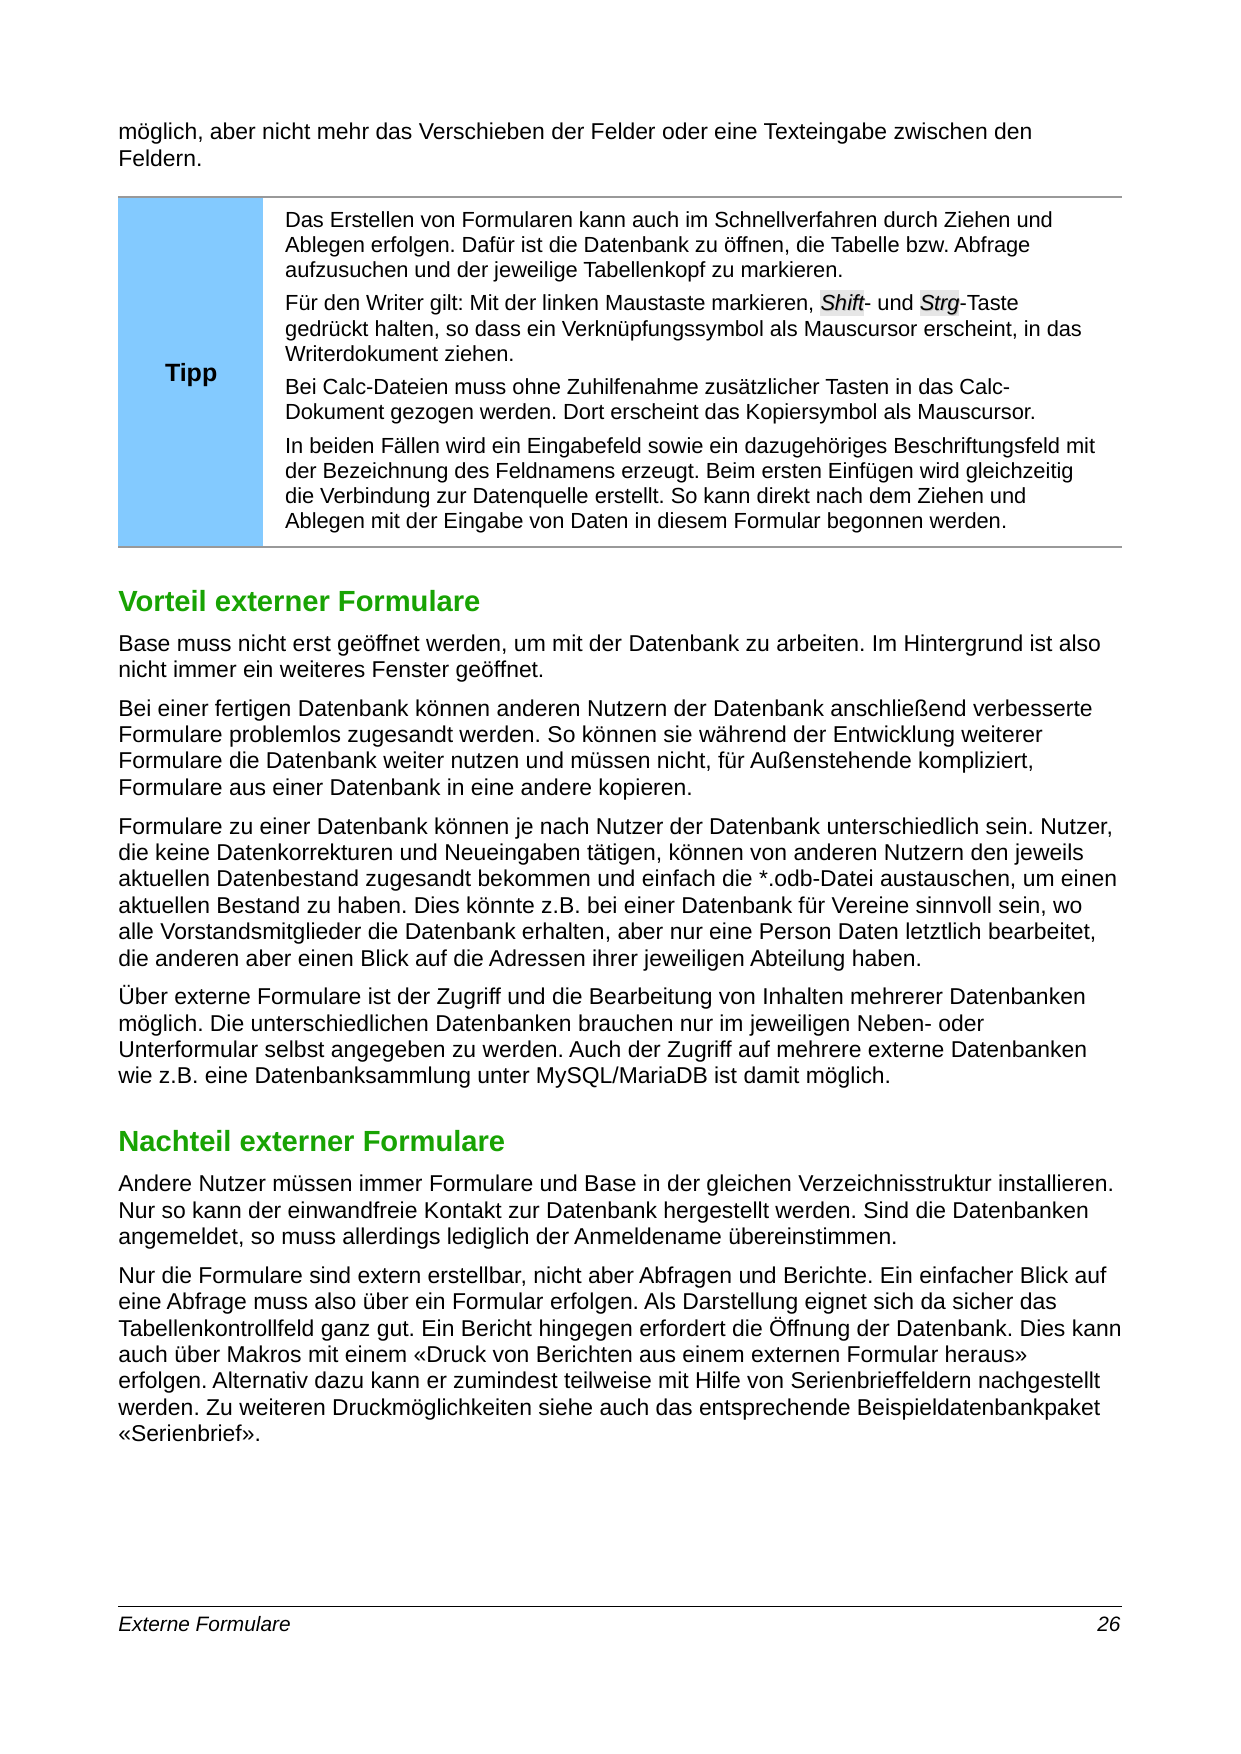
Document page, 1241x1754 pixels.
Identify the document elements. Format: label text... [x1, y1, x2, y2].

subtitle Vorteil externer Formulare [118, 584, 1122, 617]
table_header Das Erstellen von Formularen kann auch im Schnellverfahren durch Ziehen und Ablegen erfolgen. Dafür ist die Datenbank zu öffnen, die Tabelle bzw. Abfrage aufzusuchen und der jeweilige Tabellenkopf zu markieren. Für den Writer gilt: Mit der linken Maustaste markieren, Shift- und Strg-Taste gedrückt halten, so dass ein Verknüpfungssymbol als Mauscursor erscheint, in das Writerdokument ziehen. Bei Calc-Dateien muss ohne Zuhilfenahme zusätzlicher Tasten in das Calc-Dokument gezogen werden. Dort erscheint das Kopiersymbol als Mauscursor. In beiden Fällen wird ein Eingabefeld sowie ein dazugehöriges Beschriftungsfeld mit der Bezeichnung des Feldnamens erzeugt. Beim ersten Einfügen wird gleichzeitig die Verbindung zur Datenquelle erstellt. So kann direkt nach dem Ziehen und Ablegen mit der Eingabe von Daten in diesem Formular begonnen werden. [264, 198, 1122, 546]
subtitle Nachteil externer Formulare [118, 1124, 1122, 1158]
text Nur die Formulare sind extern erstellbar, nicht aber Abfragen und Berichte. Ein einfacher Blick auf eine Abfrage muss also über ein Formular erfolgen. Als Darstellung eignet sich da sicher das Tabellenkontrollfeld ganz gut. Ein Bericht hingegen erfordert die Öffnung der Datenbank. Dies kann auch über Makros mit einem «Druck von Berichten aus einem externen Formular heraus» erfolgen. Alternativ dazu kann er zumindest teilweise mit Hilfe von Serienbrief­feldern nachgestellt werden. Zu weiteren Druckmöglichkeiten siehe auch das entsprechende Beispieldatenbankpaket «Serienbrief». [118, 1262, 1122, 1446]
text Formulare zu einer Datenbank können je nach Nutzer der Datenbank unterschiedlich sein. Nutzer, die keine Datenkorrekturen und Neueingaben tätigen, können von anderen Nutzern den jeweils aktuellen Datenbestand zugesandt bekommen und einfach die *.odb-Datei austauschen, um einen aktuellen Bestand zu haben. Dies könnte z.B. bei einer Datenbank für Vereine sinnvoll sein, wo alle Vorstandsmitglieder die Datenbank erhalten, aber nur eine Person Daten letztlich bearbeitet, die anderen aber einen Blick auf die Adressen ihrer jeweiligen Abteilung haben. [118, 813, 1122, 971]
text Base muss nicht erst geöffnet werden, um mit der Datenbank zu arbeiten. Im Hintergrund ist also nicht immer ein weiteres Fenster geöffnet. [118, 629, 1122, 682]
text Über externe Formulare ist der Zugriff und die Bearbeitung von Inhalten mehrerer Datenbanken möglich. Die unterschiedlichen Datenbanken brauchen nur im jeweiligen Neben- oder Unterformular selbst angegeben zu werden. Auch der Zugriff auf mehrere externe Datenbanken wie z.B. eine Datenbanksammlung unter MySQL/MariaDB ist damit möglich. [118, 983, 1122, 1089]
text Andere Nutzer müssen immer Formulare und Base in der gleichen Verzeichnisstruktur installieren. Nur so kann der einwandfreie Kontakt zur Datenbank hergestellt werden. Sind die Datenbanken angemeldet, so muss allerdings lediglich der Anmeldename übereinstimmen. [118, 1170, 1122, 1249]
text Bei einer fertigen Datenbank können anderen Nutzern der Datenbank anschließend verbesserte Formulare problemlos zugesandt werden. So können sie während der Entwicklung weiterer Formulare die Datenbank weiter nutzen und müssen nicht, für Außenstehende kompliziert, Formulare aus einer Datenbank in eine andere kopieren. [118, 695, 1122, 800]
text möglich, aber nicht mehr das Verschieben der Felder oder eine Texteingabe zwischen den Feldern. [118, 118, 1122, 171]
table_header Tipp [118, 198, 263, 546]
